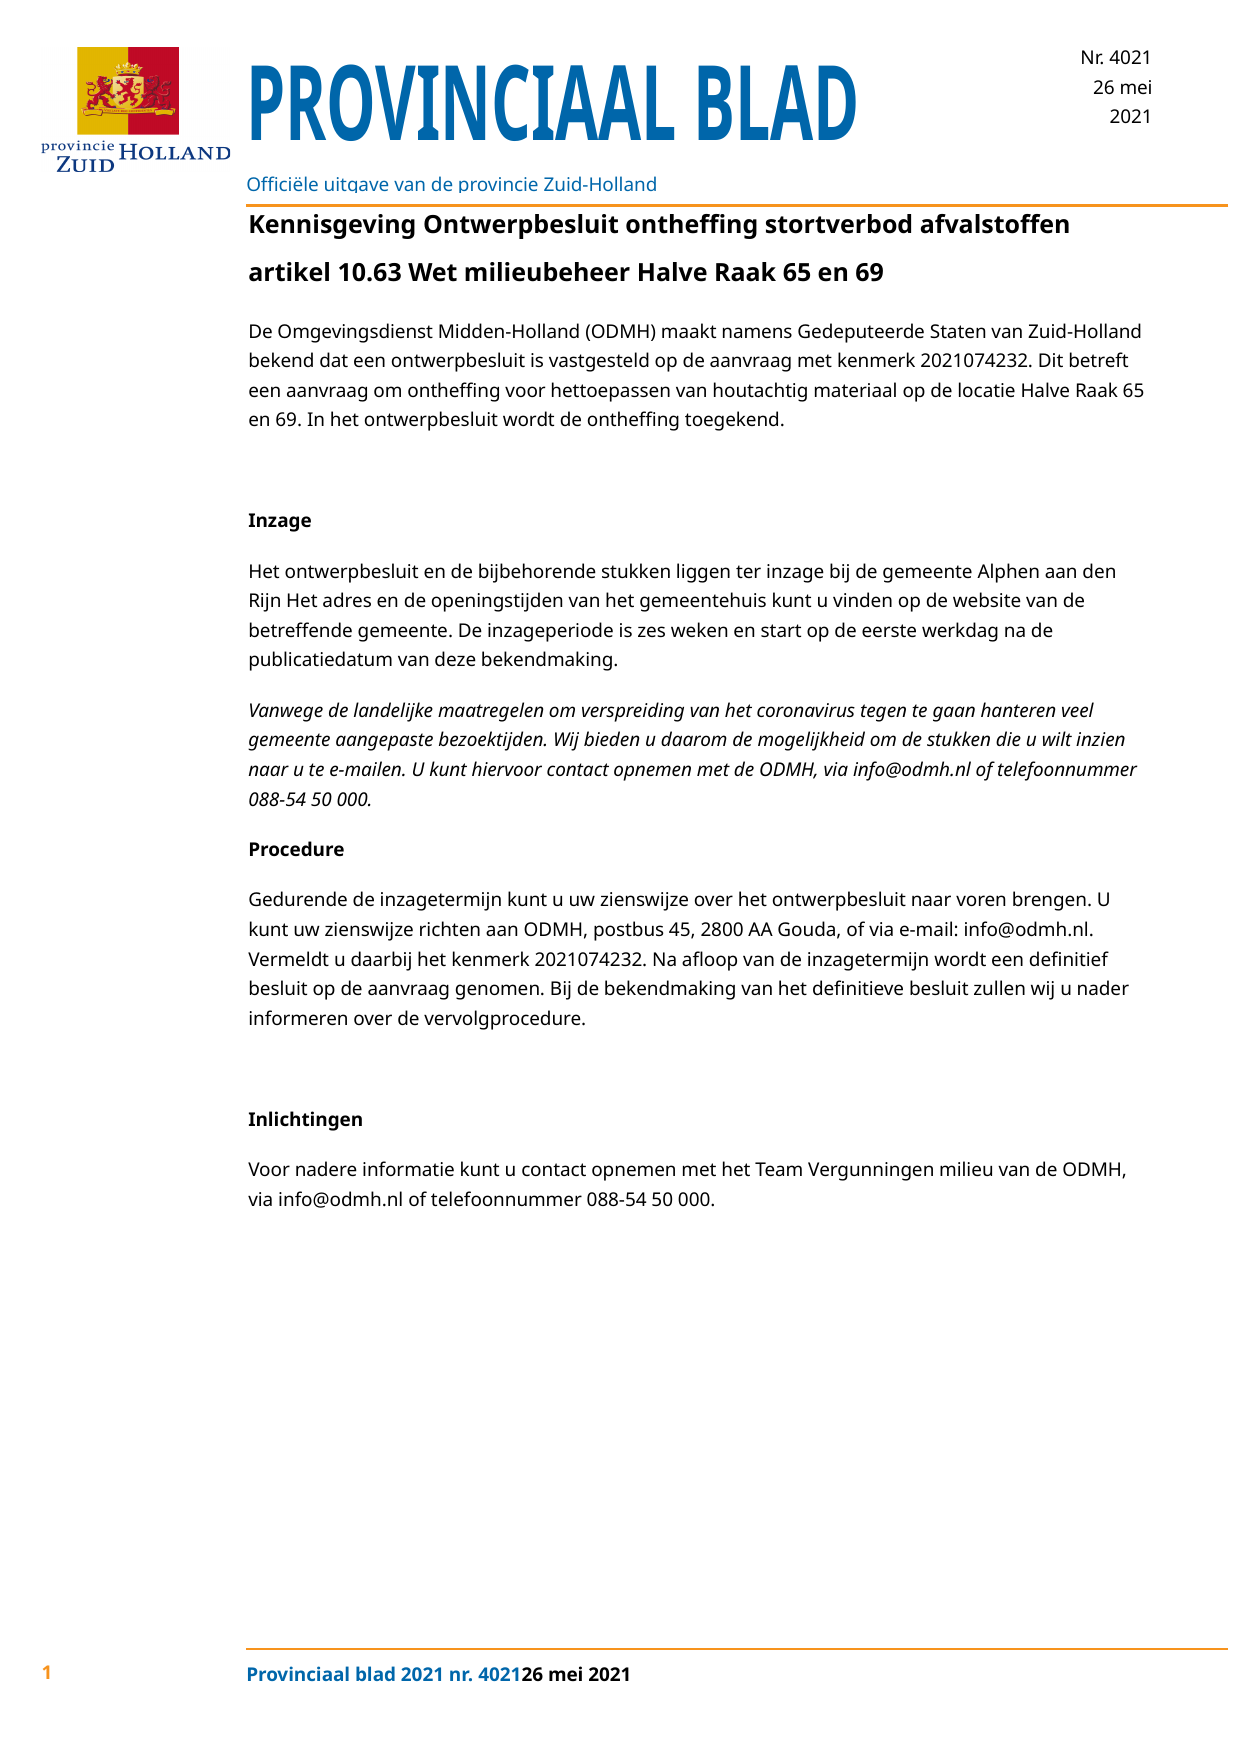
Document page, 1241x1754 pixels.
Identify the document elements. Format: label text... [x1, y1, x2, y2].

picture [41, 47, 231, 172]
text Procedure [248, 836, 1152, 862]
text Gedurende de inzagetermijn kunt u uw zienswijze over het ontwerpbesluit naar voren brengen. U kunt uw zienswijze richten aan ODMH, postbus 45, 2800 AA Gouda, of via e-mail: info@odmh.nl. Vermeldt u daarbij het kenmerk 2021074232. Na afloop van de inzagetermijn wordt een definitief besluit op de aanvraag genomen. Bij de bekendmaking van het definitieve besluit zullen wij u nader informeren over de vervolgprocedure. [248, 887, 1152, 1031]
text Het ontwerpbesluit en de bijbehorende stukken liggen ter inzage bij de gemeente Alphen aan den Rijn Het adres en de openingstijden van het gemeentehuis kunt u vinden op de website van de betreffende gemeente. De inzageperiode is zes weken en start op de eerste werkdag na de publicatiedatum van deze bekendmaking. [248, 558, 1152, 672]
text Vanwege de landelijke maatregelen om verspreiding van het coronavirus tegen te gaan hanteren veel gemeente aangepaste bezoektijden. Wij bieden u daarom de mogelijkheid om de stukken die u wilt inzien naar u te e-mailen. U kunt hiervoor contact opnemen met de ODMH, via info@odmh.nl of telefoonnummer 088-54 50 000. [248, 697, 1152, 812]
text Kennisgeving Ontwerpbesluit ontheffing stortverbod afvalstoffen artikel 10.63 Wet milieubeheer Halve Raak 65 en 69 [248, 207, 1152, 288]
text Inlichtingen [248, 1106, 1152, 1132]
text Voor nadere informatie kunt u contact opnemen met het Team Vergunningen milieu van de ODMH, via info@odmh.nl of telefoonnummer 088-54 50 000. [248, 1156, 1152, 1212]
text De Omgevingsdienst Midden-Holland (ODMH) maakt namens Gedeputeerde Staten van Zuid-Holland bekend dat een ontwerpbesluit is vastgesteld op de aanvraag met kenmerk 2021074232. Dit betreft een aanvraag om ontheffing voor hettoepassen van houtachtig materiaal op de locatie Halve Raak 65 en 69. In het ontwerpbesluit wordt de ontheffing toegekend. [248, 318, 1152, 432]
text Inzage [248, 507, 1152, 533]
